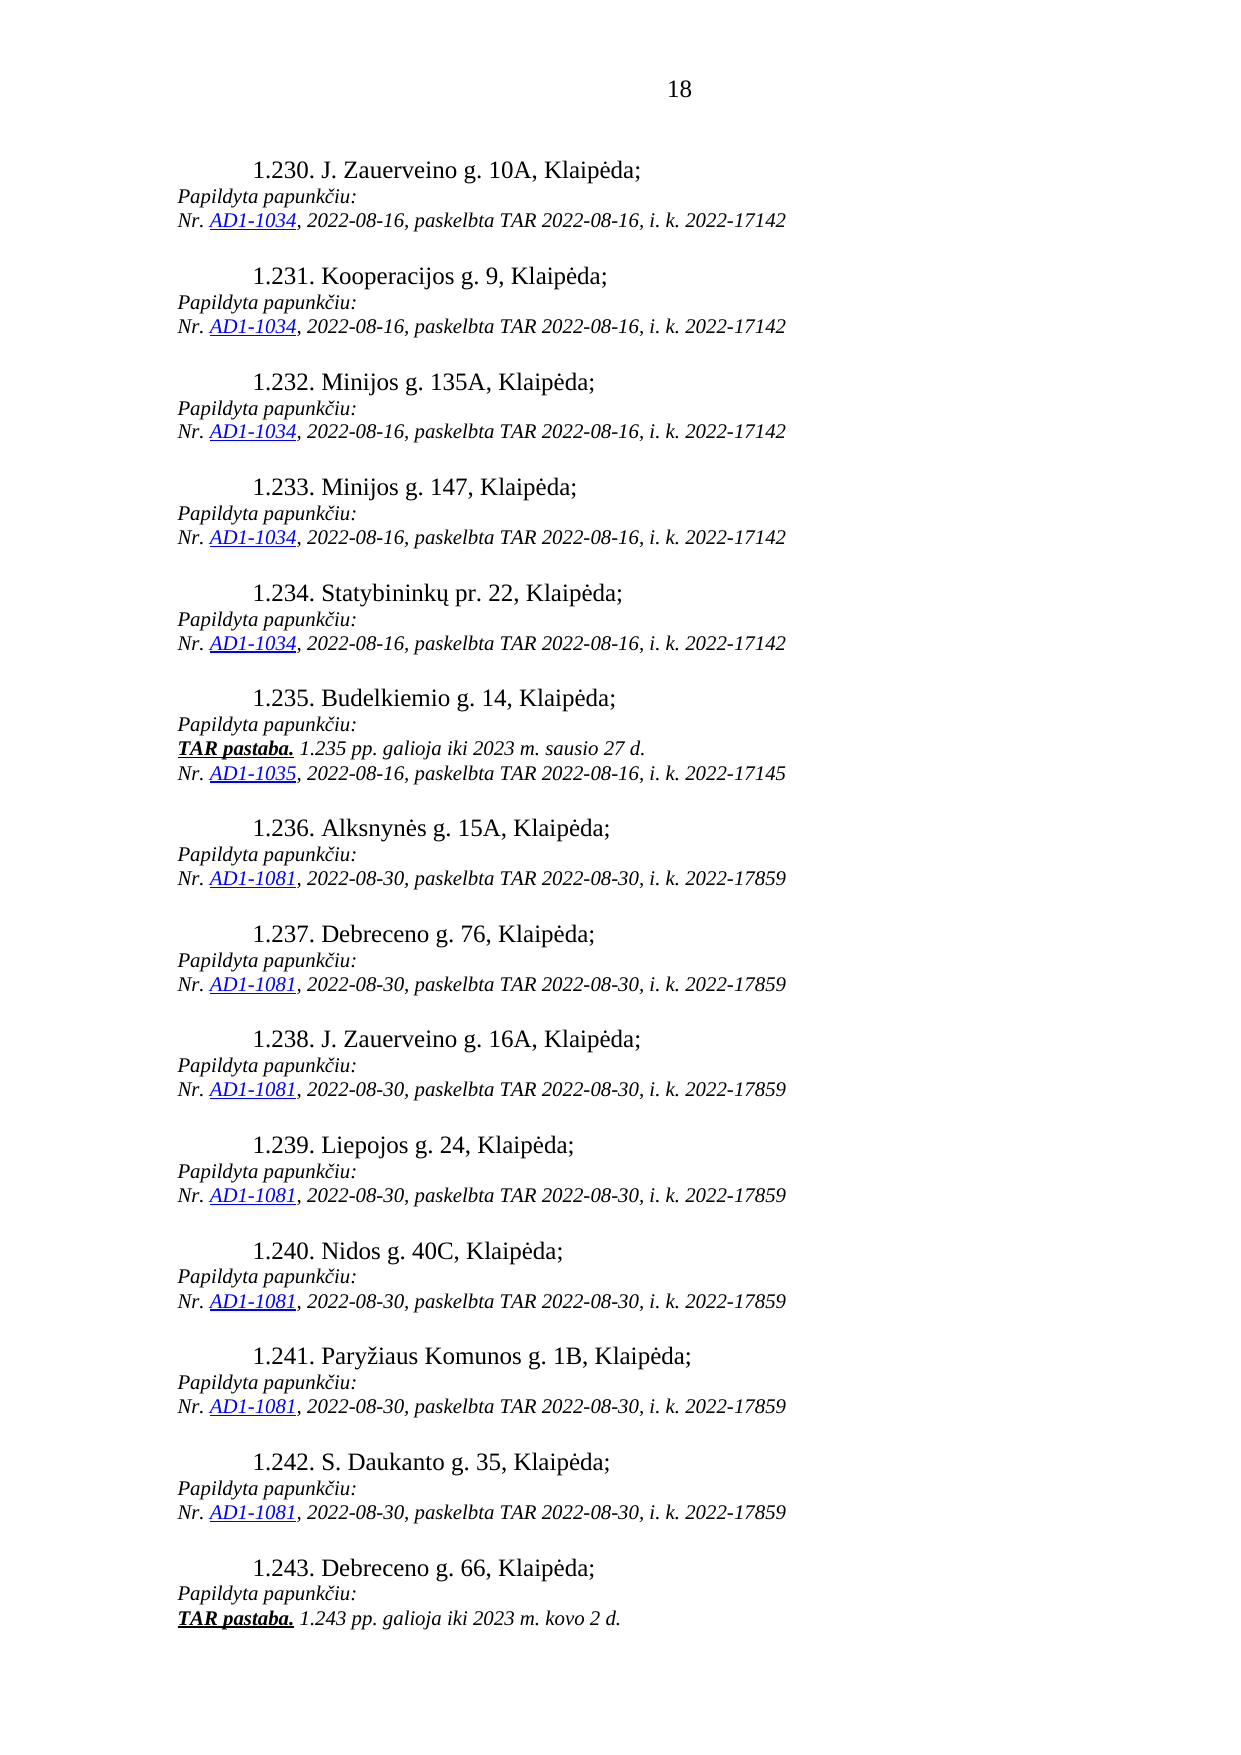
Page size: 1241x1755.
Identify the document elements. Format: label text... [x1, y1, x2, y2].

text Papildyta papunkčiu: [177, 1053, 1181, 1077]
text 1.231. Kooperacijos g. 9, Klaipėda; [177, 261, 1181, 290]
text Papildyta papunkčiu: [177, 1264, 1181, 1288]
text 1.232. Minijos g. 135A, Klaipėda; [177, 367, 1181, 395]
text Nr. AD1-1081, 2022-08-30, paskelbta TAR 2022-08-30, i. k. 2022-17859 [177, 972, 1181, 996]
text Nr. AD1-1081, 2022-08-30, paskelbta TAR 2022-08-30, i. k. 2022-17859 [177, 1288, 1181, 1313]
text Papildyta papunkčiu: [177, 184, 1181, 208]
text Nr. AD1-1081, 2022-08-30, paskelbta TAR 2022-08-30, i. k. 2022-17859 [177, 1394, 1181, 1418]
text 1.238. J. Zauerveino g. 16A, Klaipėda; [177, 1024, 1181, 1053]
text 1.230. J. Zauerveino g. 10A, Klaipėda; [177, 155, 1181, 184]
text Nr. AD1-1081, 2022-08-30, paskelbta TAR 2022-08-30, i. k. 2022-17859 [177, 1183, 1181, 1207]
text 1.243. Debreceno g. 66, Klaipėda; [177, 1553, 1181, 1581]
text Papildyta papunkčiu: [177, 1476, 1181, 1500]
text 1.235. Budelkiemio g. 14, Klaipėda; [177, 683, 1181, 712]
text 1.233. Minijos g. 147, Klaipėda; [177, 472, 1181, 501]
text Nr. AD1-1081, 2022-08-30, paskelbta TAR 2022-08-30, i. k. 2022-17859 [177, 1500, 1181, 1524]
text Nr. AD1-1035, 2022-08-16, paskelbta TAR 2022-08-16, i. k. 2022-17145 [177, 760, 1181, 784]
text 1.237. Debreceno g. 76, Klaipėda; [177, 919, 1181, 948]
text 1.240. Nidos g. 40C, Klaipėda; [177, 1236, 1181, 1264]
text Nr. AD1-1081, 2022-08-30, paskelbta TAR 2022-08-30, i. k. 2022-17859 [177, 866, 1181, 890]
text 1.234. Statybininkų pr. 22, Klaipėda; [177, 578, 1181, 607]
text TAR pastaba. 1.235 pp. galioja iki 2023 m. sausio 27 d. [177, 736, 1181, 760]
text 1.236. Alksnynės g. 15A, Klaipėda; [177, 813, 1181, 842]
text Papildyta papunkčiu: [177, 607, 1181, 631]
text Papildyta papunkčiu: [177, 395, 1181, 419]
text Papildyta papunkčiu: [177, 290, 1181, 314]
text Papildyta papunkčiu: [177, 1159, 1181, 1183]
text Nr. AD1-1034, 2022-08-16, paskelbta TAR 2022-08-16, i. k. 2022-17142 [177, 208, 1181, 232]
text Nr. AD1-1034, 2022-08-16, paskelbta TAR 2022-08-16, i. k. 2022-17142 [177, 631, 1181, 655]
text Nr. AD1-1034, 2022-08-16, paskelbta TAR 2022-08-16, i. k. 2022-17142 [177, 419, 1181, 443]
text Nr. AD1-1081, 2022-08-30, paskelbta TAR 2022-08-30, i. k. 2022-17859 [177, 1077, 1181, 1101]
text Papildyta papunkčiu: [177, 948, 1181, 972]
text Papildyta papunkčiu: [177, 712, 1181, 736]
text 1.241. Paryžiaus Komunos g. 1B, Klaipėda; [177, 1341, 1181, 1370]
text Nr. AD1-1034, 2022-08-16, paskelbta TAR 2022-08-16, i. k. 2022-17142 [177, 525, 1181, 549]
text Papildyta papunkčiu: [177, 501, 1181, 525]
text Nr. AD1-1034, 2022-08-16, paskelbta TAR 2022-08-16, i. k. 2022-17142 [177, 314, 1181, 338]
text Papildyta papunkčiu: [177, 1581, 1181, 1605]
text TAR pastaba. 1.243 pp. galioja iki 2023 m. kovo 2 d. [177, 1605, 1181, 1629]
text 1.239. Liepojos g. 24, Klaipėda; [177, 1130, 1181, 1159]
text 1.242. S. Daukanto g. 35, Klaipėda; [177, 1447, 1181, 1476]
text Papildyta papunkčiu: [177, 842, 1181, 866]
text Papildyta papunkčiu: [177, 1370, 1181, 1394]
